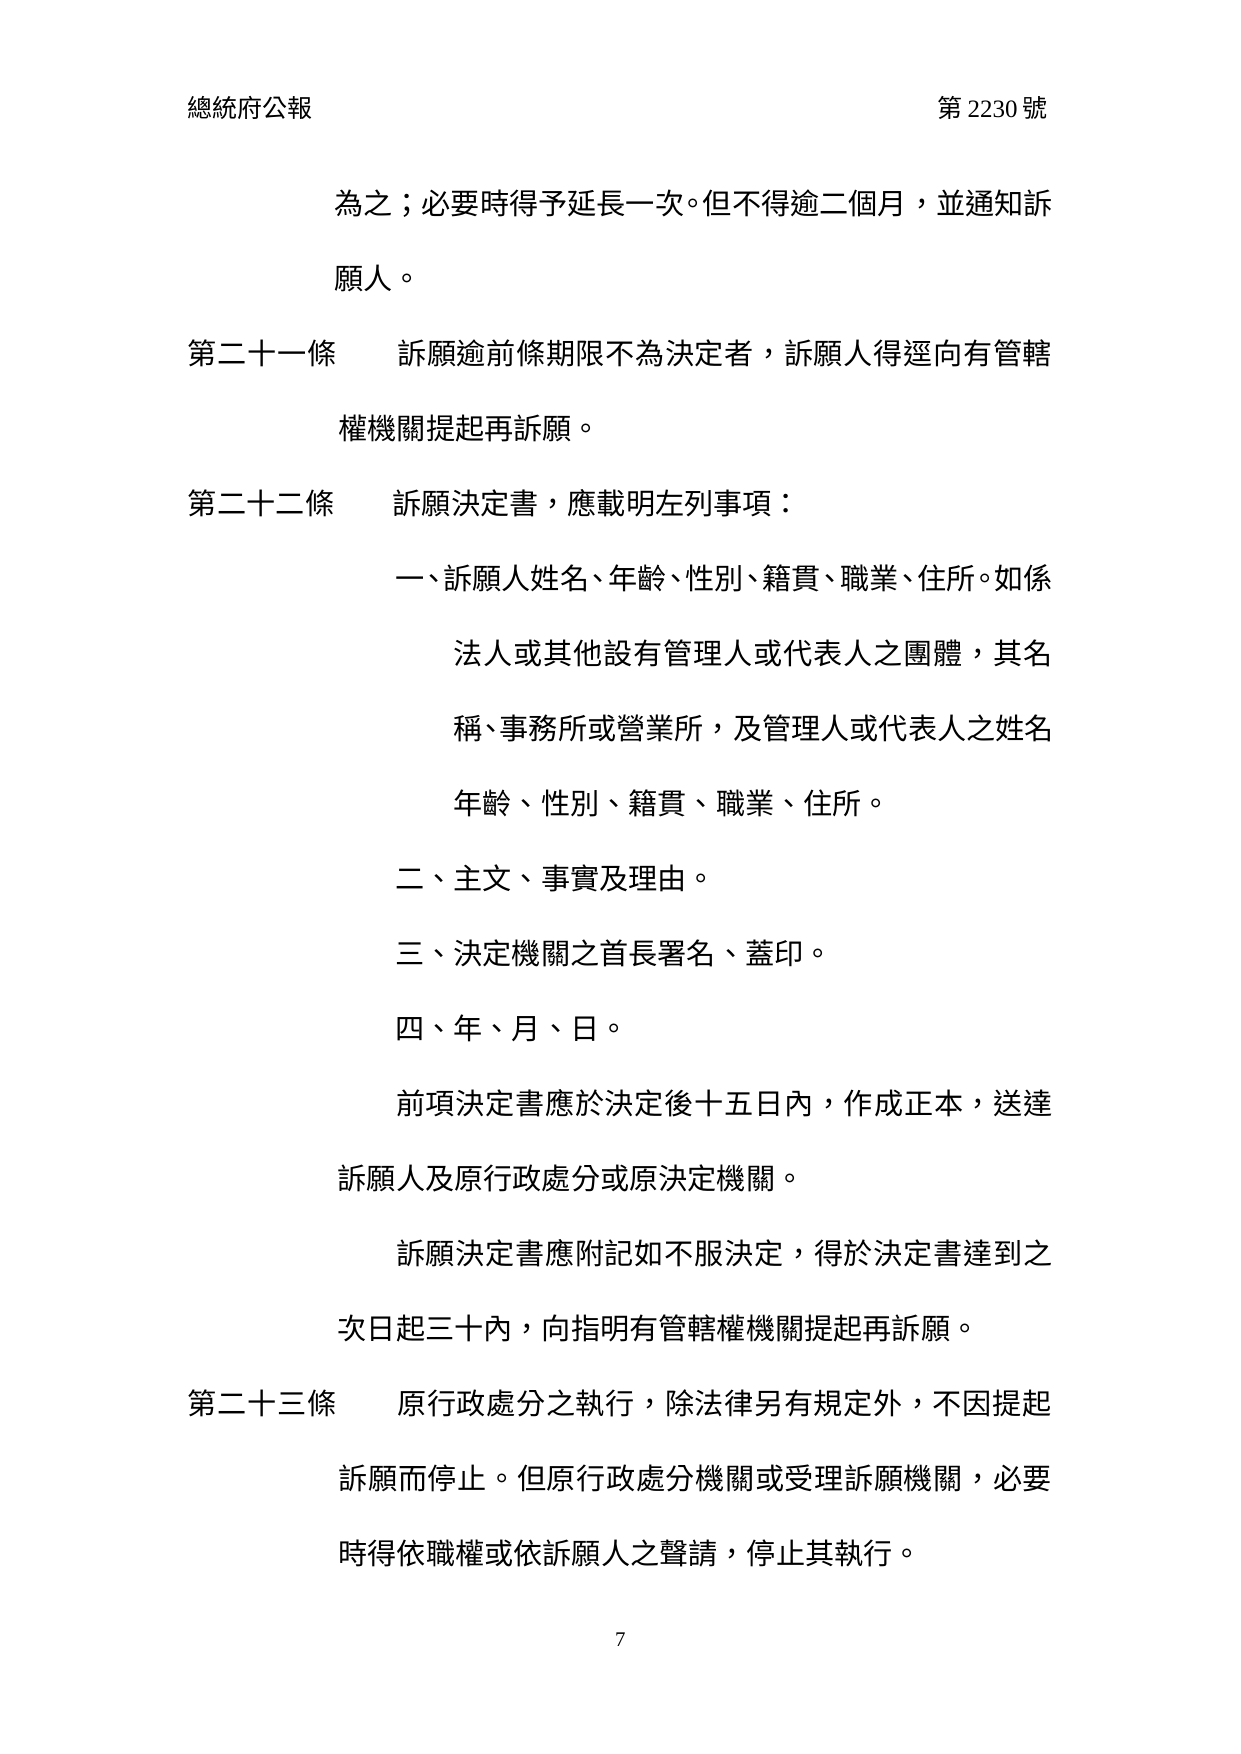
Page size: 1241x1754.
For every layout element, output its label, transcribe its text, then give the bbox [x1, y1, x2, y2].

text 前項決定書應於決定後十五日內，作成正本，送達訴願人及原行政處分或原決定機關。 [337, 1064, 1053, 1214]
text 四、年、月、日。 [395, 989, 1053, 1064]
text 第二十三條 原行政處分之執行，除法律另有規定外，不因提起訴願而停止。但原行政處分機關或受理訴願機關，必要時得依職權或依訴願人之聲請，停止其執行。 [187, 1364, 1053, 1589]
text 三、決定機關之首長署名、蓋印。 [395, 914, 1053, 989]
text 第二十一條 訴願逾前條期限不為決定者，訴願人得逕向有管轄權機關提起再訴願。 [187, 314, 1053, 464]
text 一、訴願人姓名、年齡、性別、籍貫、職業、住所。如係法人或其他設有管理人或代表人之團體，其名稱、事務所或營業所，及管理人或代表人之姓名、年齡、性別、籍貫、職業、住所。 [395, 539, 1053, 839]
text 訴願決定書應附記如不服決定，得於決定書達到之次日起三十內，向指明有管轄權機關提起再訴願。 [337, 1214, 1053, 1364]
text 第二十二條 訴願決定書，應載明左列事項： [187, 464, 1053, 539]
text 為之；必要時得予延長一次。但不得逾二個月，並通知訴願人。 [187, 164, 1053, 314]
text 二、主文、事實及理由。 [395, 839, 1053, 914]
